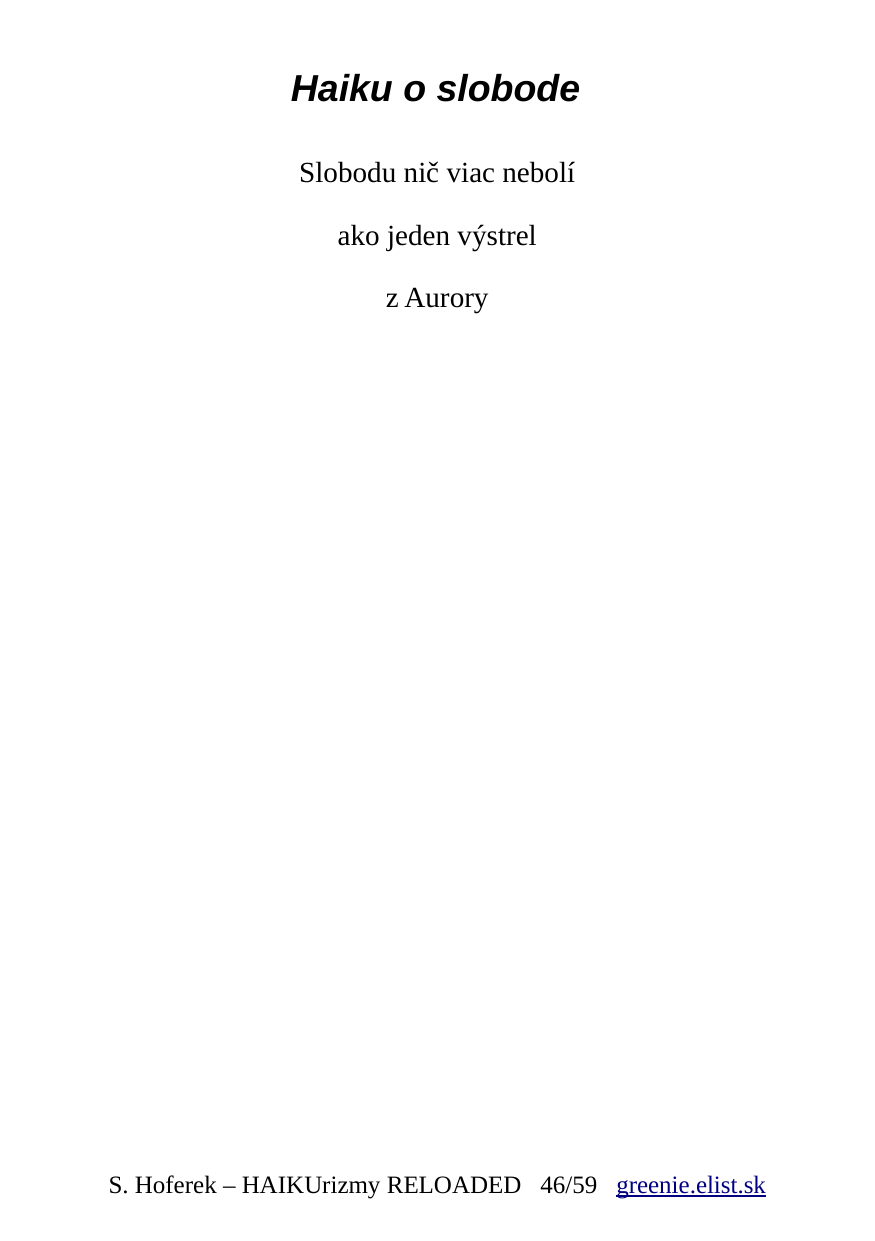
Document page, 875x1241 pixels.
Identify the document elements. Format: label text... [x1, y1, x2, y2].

text ako jeden výstrel [41, 218, 833, 251]
text z Aurory [41, 280, 833, 313]
text Slobodu nič viac nebolí [41, 156, 833, 189]
subtitle Haiku o slobode [41, 66, 833, 109]
